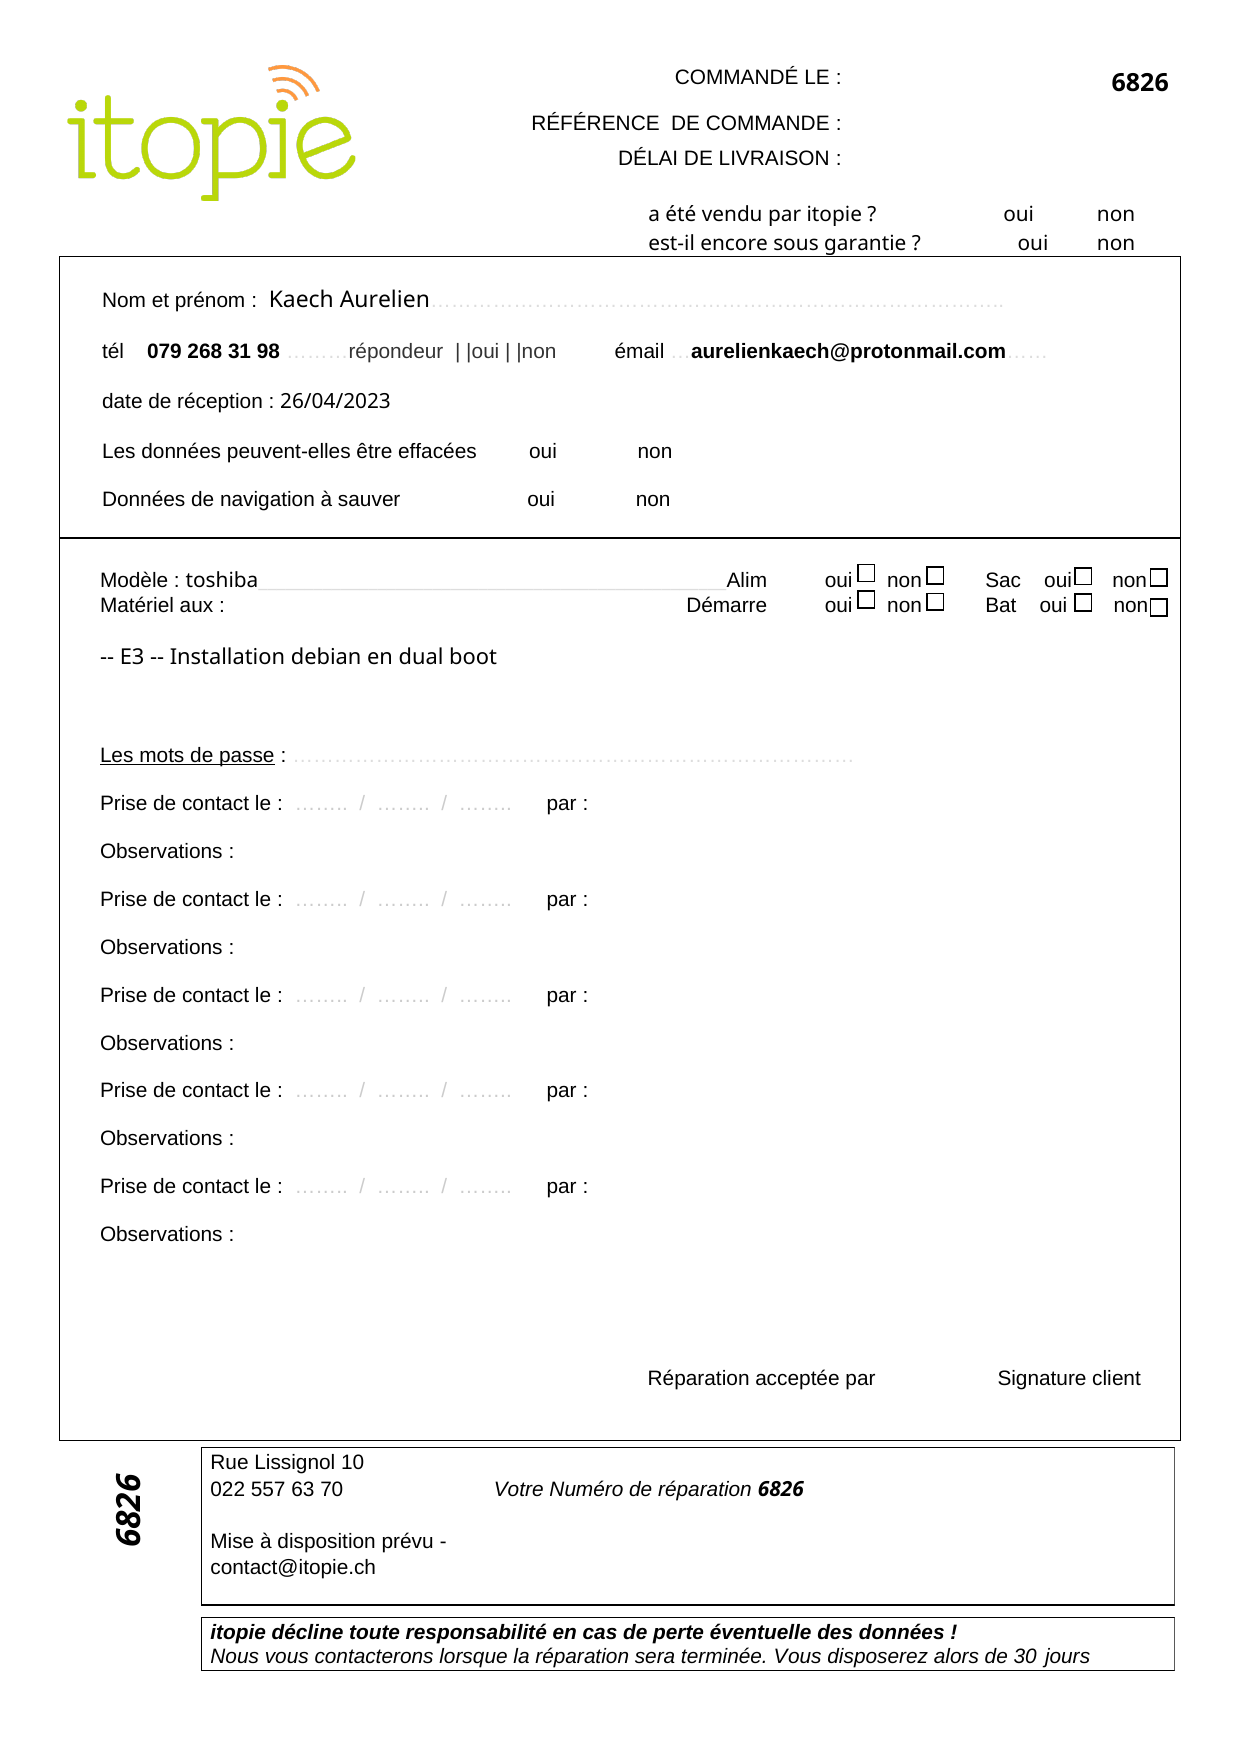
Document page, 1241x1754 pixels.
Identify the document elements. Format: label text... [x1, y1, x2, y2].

table_header Rue Lissignol 10 022 557 63 70 Votre Numéro de réparation 6826 Mise à disposition prévu - contact@itopie.ch [195, 1441, 1180, 1611]
table_cell itopie décline toute responsabilité en cas de perte éventuelle des données ! Nous vous contacterons lorsque la réparation sera terminée. Vous disposerez alors de 30 jours [195, 1611, 1180, 1677]
text est-il encore sous garantie ? oui non [59, 228, 1181, 256]
text Prise de contact le : …….. / …….. / …….. par : [60, 979, 1180, 1006]
text Observations : [60, 1123, 1180, 1150]
text Les données peuvent-elles être effacées oui non [60, 436, 1180, 463]
text Réparation acceptée par Signature client [60, 1363, 1180, 1390]
text Prise de contact le : …….. / …….. / …….. par : [60, 883, 1180, 911]
text -- E3 -- Installation debian en dual boot [60, 638, 1180, 671]
text date de réception : 26/04/2023 [60, 383, 1180, 415]
table_cell [847, 105, 1180, 140]
text Prise de contact le : …….. / …….. / …….. par : [60, 1075, 1180, 1102]
text tél 079 268 31 98 ………répondeur | |oui | |non émail …aurelienkaech@protonmail.com…… [60, 335, 1180, 362]
text Les mots de passe : ……………………………………………………………………… [60, 740, 1180, 767]
text a été vendu par itopie ? oui non [59, 199, 1181, 228]
table_cell RÉFÉRENCE DE COMMANDE : [490, 105, 847, 140]
text Observations : [60, 1219, 1180, 1246]
table_header 6826 [59, 1441, 195, 1677]
text Modèle : toshiba Alim oui non Sac oui non [879, 562, 925, 590]
text Nom et prénom : Kaech Aurelien……………………………………………………………………….. [60, 280, 1180, 314]
text Observations : [60, 1027, 1180, 1054]
text Matériel aux : Démarre oui non Bat oui non [60, 590, 1180, 617]
table_cell [847, 140, 1180, 175]
picture [67, 65, 356, 201]
table_header COMMANDÉ LE : [490, 59, 847, 104]
table_cell DÉLAI DE LIVRAISON : [490, 140, 847, 175]
table_header 6826 [847, 59, 1180, 104]
text Prise de contact le : …….. / …….. / …….. par : [60, 1171, 1180, 1198]
text Modèle : toshiba Alim oui non Sac oui non [948, 562, 1180, 590]
text Données de navigation à sauver oui non [60, 484, 1180, 511]
text Observations : [60, 931, 1180, 958]
text Prise de contact le : …….. / …….. / …….. par : [60, 788, 1180, 815]
text Observations : [60, 836, 1180, 863]
text Modèle : toshiba Alim oui non Sac oui non [60, 562, 856, 590]
